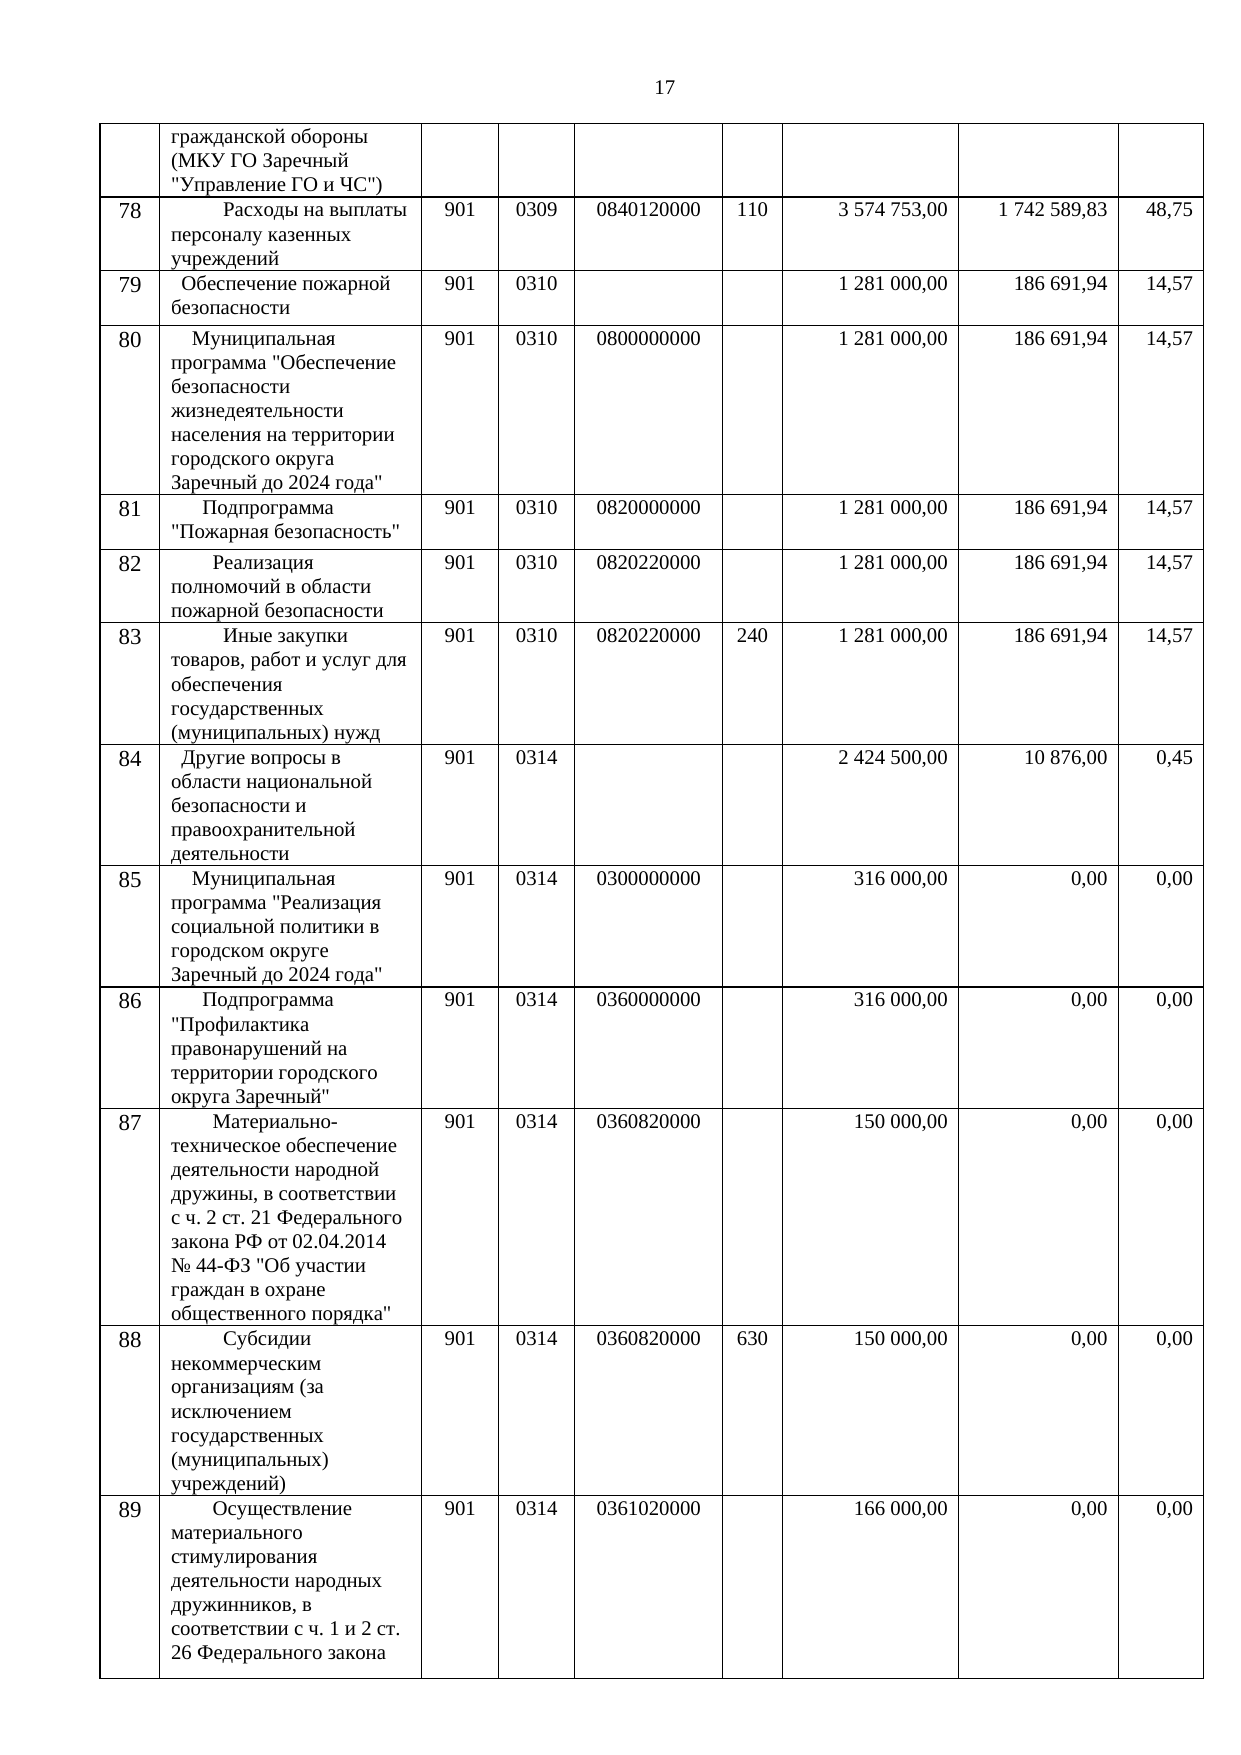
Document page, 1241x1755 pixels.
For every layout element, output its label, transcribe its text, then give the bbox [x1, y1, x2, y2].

table_cell 901 [422, 550, 498, 622]
table_cell 0820220000 [575, 550, 722, 622]
table_cell 84 [101, 745, 159, 865]
table_cell 0361020000 [575, 1496, 722, 1678]
table_cell Подпрограмма "Пожарная безопасность" [160, 495, 421, 549]
table_cell 0360820000 [575, 1109, 722, 1325]
table_cell 85 [101, 866, 159, 986]
table_cell 316 000,00 [783, 988, 958, 1108]
table_cell 186 691,94 [959, 326, 1118, 494]
table_cell 0820220000 [575, 623, 722, 744]
table_cell 48,75 [1119, 198, 1203, 269]
table_cell 1 281 000,00 [783, 550, 958, 622]
table_cell [723, 326, 782, 494]
table_cell 240 [723, 623, 782, 744]
table_cell 0,00 [1119, 1496, 1203, 1678]
table_cell [723, 495, 782, 549]
table_cell Обеспечение пожарной безопасности [160, 271, 421, 324]
table_cell 630 [723, 1326, 782, 1495]
table_cell 0309 [499, 198, 574, 269]
table_cell 89 [101, 1496, 159, 1678]
table_cell [1119, 124, 1203, 196]
table_cell Осуществление материального стимулирования деятельности народных дружинников, в соответствии с ч. 1 и 2 ст. 26 Федерального закона [160, 1496, 421, 1678]
table_cell 150 000,00 [783, 1326, 958, 1495]
table_cell 0,00 [1119, 1109, 1203, 1325]
table_cell 0310 [499, 623, 574, 744]
table_cell 901 [422, 1109, 498, 1325]
table_cell 0840120000 [575, 198, 722, 269]
table_cell [959, 124, 1118, 196]
table_cell 0,00 [1119, 1326, 1203, 1495]
table_cell Другие вопросы в области национальной безопасности и правоохранительной деятельности [160, 745, 421, 865]
table_cell 14,57 [1119, 271, 1203, 324]
table_cell 0,00 [959, 1326, 1118, 1495]
table_cell 0360820000 [575, 1326, 722, 1495]
table_cell 0314 [499, 1109, 574, 1325]
table_cell Иные закупки товаров, работ и услуг для обеспечения государственных (муниципальных) нужд [160, 623, 421, 744]
table_cell 901 [422, 271, 498, 324]
table_cell 0,00 [1119, 988, 1203, 1108]
table_cell 186 691,94 [959, 495, 1118, 549]
table_cell 0314 [499, 988, 574, 1108]
table_cell 0310 [499, 550, 574, 622]
table_cell 1 281 000,00 [783, 495, 958, 549]
table_cell 86 [101, 988, 159, 1108]
table_cell 0314 [499, 1496, 574, 1678]
table_cell 1 281 000,00 [783, 623, 958, 744]
table_cell 0314 [499, 1326, 574, 1495]
table_cell Муниципальная программа "Реализация социальной политики в городском округе Заречный до 2024 года" [160, 866, 421, 986]
table_cell [723, 271, 782, 324]
table_cell 1 281 000,00 [783, 326, 958, 494]
table_cell 110 [723, 198, 782, 269]
table_cell 0310 [499, 326, 574, 494]
table_cell [723, 550, 782, 622]
table_cell Подпрограмма "Профилактика правонарушений на территории городского округа Заречный" [160, 988, 421, 1108]
table_cell [723, 124, 782, 196]
table_cell 0,00 [959, 866, 1118, 986]
table_cell 166 000,00 [783, 1496, 958, 1678]
table_cell 901 [422, 495, 498, 549]
table_cell 901 [422, 198, 498, 269]
table_cell 79 [101, 271, 159, 324]
table_cell 0820000000 [575, 495, 722, 549]
table_cell [575, 271, 722, 324]
table_cell 80 [101, 326, 159, 494]
table_cell 3 574 753,00 [783, 198, 958, 269]
table_cell 14,57 [1119, 326, 1203, 494]
table_cell 0,00 [959, 1496, 1118, 1678]
table_cell 0800000000 [575, 326, 722, 494]
table_cell Муниципальная программа "Обеспечение безопасности жизнедеятельности населения на территории городского округа Заречный до 2024 года" [160, 326, 421, 494]
table_cell гражданской обороны (МКУ ГО Заречный "Управление ГО и ЧС") [160, 124, 421, 196]
table_cell 0,00 [959, 1109, 1118, 1325]
table_cell [723, 988, 782, 1108]
table_cell 150 000,00 [783, 1109, 958, 1325]
table_cell 901 [422, 326, 498, 494]
table_cell 82 [101, 550, 159, 622]
table_cell [723, 1496, 782, 1678]
table_cell 186 691,94 [959, 623, 1118, 744]
table_cell [422, 124, 498, 196]
table_cell 0310 [499, 271, 574, 324]
table_cell 1 742 589,83 [959, 198, 1118, 269]
table_cell Материально-техническое обеспечение деятельности народной дружины, в соответствии с ч. 2 ст. 21 Федерального закона РФ от 02.04.2014 № 44-ФЗ "Об участии граждан в охране общественного порядка" [160, 1109, 421, 1325]
table_cell [723, 1109, 782, 1325]
table_cell 901 [422, 745, 498, 865]
table_cell Реализация полномочий в области пожарной безопасности [160, 550, 421, 622]
table_cell 81 [101, 495, 159, 549]
table_cell 14,57 [1119, 550, 1203, 622]
table_cell 10 876,00 [959, 745, 1118, 865]
table_cell 0,00 [959, 988, 1118, 1108]
table_cell [101, 124, 159, 196]
table_cell 0,45 [1119, 745, 1203, 865]
table_cell 0300000000 [575, 866, 722, 986]
table_cell [575, 745, 722, 865]
table_cell 2 424 500,00 [783, 745, 958, 865]
table_cell 186 691,94 [959, 271, 1118, 324]
table_cell 1 281 000,00 [783, 271, 958, 324]
table_cell 0360000000 [575, 988, 722, 1108]
table_cell [723, 866, 782, 986]
table_cell 901 [422, 623, 498, 744]
table_cell 83 [101, 623, 159, 744]
table_cell 901 [422, 1496, 498, 1678]
table_cell 88 [101, 1326, 159, 1495]
table_cell 14,57 [1119, 495, 1203, 549]
table_cell 186 691,94 [959, 550, 1118, 622]
table_cell 0314 [499, 745, 574, 865]
table_cell Субсидии некоммерческим организациям (за исключением государственных (муниципальных) учреждений) [160, 1326, 421, 1495]
table_cell [575, 124, 722, 196]
table_cell 87 [101, 1109, 159, 1325]
table_cell [499, 124, 574, 196]
table_cell 0,00 [1119, 866, 1203, 986]
table_cell 0314 [499, 866, 574, 986]
table_cell 316 000,00 [783, 866, 958, 986]
table_cell 78 [101, 198, 159, 269]
table_cell 901 [422, 1326, 498, 1495]
table_cell [783, 124, 958, 196]
table_cell 901 [422, 988, 498, 1108]
table_cell Расходы на выплаты персоналу казенных учреждений [160, 198, 421, 269]
table_cell [723, 745, 782, 865]
table_cell 14,57 [1119, 623, 1203, 744]
table_cell 0310 [499, 495, 574, 549]
table_cell 901 [422, 866, 498, 986]
